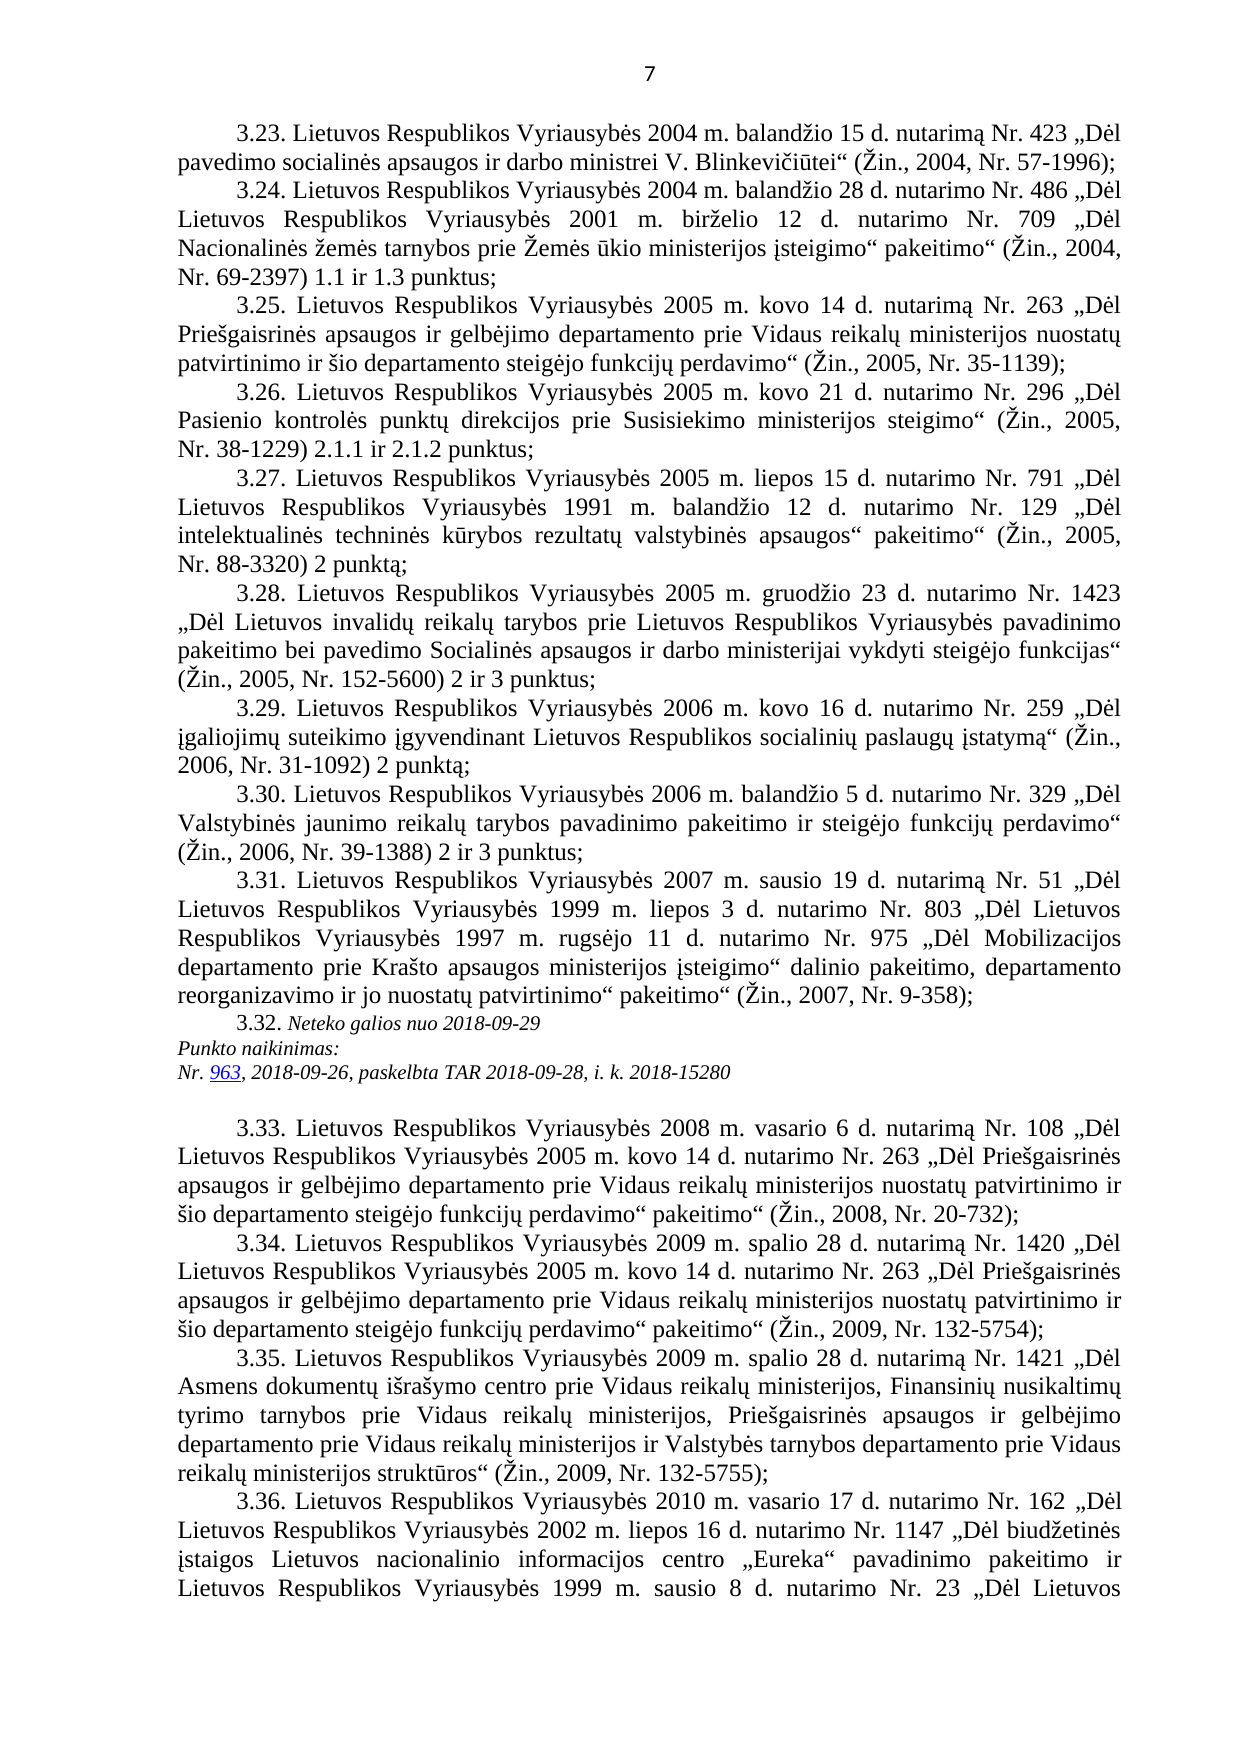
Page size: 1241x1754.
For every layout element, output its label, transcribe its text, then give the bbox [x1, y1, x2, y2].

text 3.23. Lietuvos Respublikos Vyriausybės 2004 m. balandžio 15 d. nutarimą Nr. 423 „Dėl pavedimo socialinės apsaugos ir darbo ministrei V. Blinkevičiūtei“ (Žin., 2004, Nr. 57-1996); [177, 118, 1122, 176]
text Nr. 963, 2018-09-26, paskelbta TAR 2018-09-28, i. k. 2018-15280 [177, 1060, 1122, 1084]
text 3.33. Lietuvos Respublikos Vyriausybės 2008 m. vasario 6 d. nutarimą Nr. 108 „Dėl Lietuvos Respublikos Vyriausybės 2005 m. kovo 14 d. nutarimo Nr. 263 „Dėl Priešgaisrinės apsaugos ir gelbėjimo departamento prie Vidaus reikalų ministerijos nuostatų patvirtinimo ir šio departamento steigėjo funkcijų perdavimo“ pakeitimo“ (Žin., 2008, Nr. 20-732); [177, 1113, 1122, 1228]
text 3.32. Neteko galios nuo 2018-09-29 [177, 1009, 1122, 1036]
text 3.29. Lietuvos Respublikos Vyriausybės 2006 m. kovo 16 d. nutarimo Nr. 259 „Dėl įgaliojimų suteikimo įgyvendinant Lietuvos Respublikos socialinių paslaugų įstatymą“ (Žin., 2006, Nr. 31-1092) 2 punktą; [177, 693, 1122, 779]
text 3.24. Lietuvos Respublikos Vyriausybės 2004 m. balandžio 28 d. nutarimo Nr. 486 „Dėl Lietuvos Respublikos Vyriausybės 2001 m. birželio 12 d. nutarimo Nr. 709 „Dėl Nacionalinės žemės tarnybos prie Žemės ūkio ministerijos įsteigimo“ pakeitimo“ (Žin., 2004, Nr. 69-2397) 1.1 ir 1.3 punktus; [177, 176, 1122, 291]
text Punkto naikinimas: [177, 1036, 1122, 1060]
text 3.36. Lietuvos Respublikos Vyriausybės 2010 m. vasario 17 d. nutarimo Nr. 162 „Dėl Lietuvos Respublikos Vyriausybės 2002 m. liepos 16 d. nutarimo Nr. 1147 „Dėl biudžetinės įstaigos Lietuvos nacionalinio informacijos centro „Eureka“ pavadinimo pakeitimo ir Lietuvos Respublikos Vyriausybės 1999 m. sausio 8 d. nutarimo Nr. 23 „Dėl Lietuvos [177, 1486, 1122, 1601]
text 3.28. Lietuvos Respublikos Vyriausybės 2005 m. gruodžio 23 d. nutarimo Nr. 1423 „Dėl Lietuvos invalidų reikalų tarybos prie Lietuvos Respublikos Vyriausybės pavadinimo pakeitimo bei pavedimo Socialinės apsaugos ir darbo ministerijai vykdyti steigėjo funkcijas“ (Žin., 2005, Nr. 152-5600) 2 ir 3 punktus; [177, 578, 1122, 693]
text 3.26. Lietuvos Respublikos Vyriausybės 2005 m. kovo 21 d. nutarimo Nr. 296 „Dėl Pasienio kontrolės punktų direkcijos prie Susisiekimo ministerijos steigimo“ (Žin., 2005, Nr. 38-1229) 2.1.1 ir 2.1.2 punktus; [177, 377, 1122, 463]
text 3.34. Lietuvos Respublikos Vyriausybės 2009 m. spalio 28 d. nutarimą Nr. 1420 „Dėl Lietuvos Respublikos Vyriausybės 2005 m. kovo 14 d. nutarimo Nr. 263 „Dėl Priešgaisrinės apsaugos ir gelbėjimo departamento prie Vidaus reikalų ministerijos nuostatų patvirtinimo ir šio departamento steigėjo funkcijų perdavimo“ pakeitimo“ (Žin., 2009, Nr. 132-5754); [177, 1228, 1122, 1343]
text 3.27. Lietuvos Respublikos Vyriausybės 2005 m. liepos 15 d. nutarimo Nr. 791 „Dėl Lietuvos Respublikos Vyriausybės 1991 m. balandžio 12 d. nutarimo Nr. 129 „Dėl intelektualinės techninės kūrybos rezultatų valstybinės apsaugos“ pakeitimo“ (Žin., 2005, Nr. 88-3320) 2 punktą; [177, 463, 1122, 578]
text 3.30. Lietuvos Respublikos Vyriausybės 2006 m. balandžio 5 d. nutarimo Nr. 329 „Dėl Valstybinės jaunimo reikalų tarybos pavadinimo pakeitimo ir steigėjo funkcijų perdavimo“ (Žin., 2006, Nr. 39-1388) 2 ir 3 punktus; [177, 779, 1122, 866]
text 3.35. Lietuvos Respublikos Vyriausybės 2009 m. spalio 28 d. nutarimą Nr. 1421 „Dėl Asmens dokumentų išrašymo centro prie Vidaus reikalų ministerijos, Finansinių nusikaltimų tyrimo tarnybos prie Vidaus reikalų ministerijos, Priešgaisrinės apsaugos ir gelbėjimo departamento prie Vidaus reikalų ministerijos ir Valstybės tarnybos departamento prie Vidaus reikalų ministerijos struktūros“ (Žin., 2009, Nr. 132-5755); [177, 1343, 1122, 1486]
text 3.31. Lietuvos Respublikos Vyriausybės 2007 m. sausio 19 d. nutarimą Nr. 51 „Dėl Lietuvos Respublikos Vyriausybės 1999 m. liepos 3 d. nutarimo Nr. 803 „Dėl Lietuvos Respublikos Vyriausybės 1997 m. rugsėjo 11 d. nutarimo Nr. 975 „Dėl Mobilizacijos departamento prie Krašto apsaugos ministerijos įsteigimo“ dalinio pakeitimo, departamento reorganizavimo ir jo nuostatų patvirtinimo“ pakeitimo“ (Žin., 2007, Nr. 9-358); [177, 866, 1122, 1009]
text 3.25. Lietuvos Respublikos Vyriausybės 2005 m. kovo 14 d. nutarimą Nr. 263 „Dėl Priešgaisrinės apsaugos ir gelbėjimo departamento prie Vidaus reikalų ministerijos nuostatų patvirtinimo ir šio departamento steigėjo funkcijų perdavimo“ (Žin., 2005, Nr. 35-1139); [177, 291, 1122, 377]
